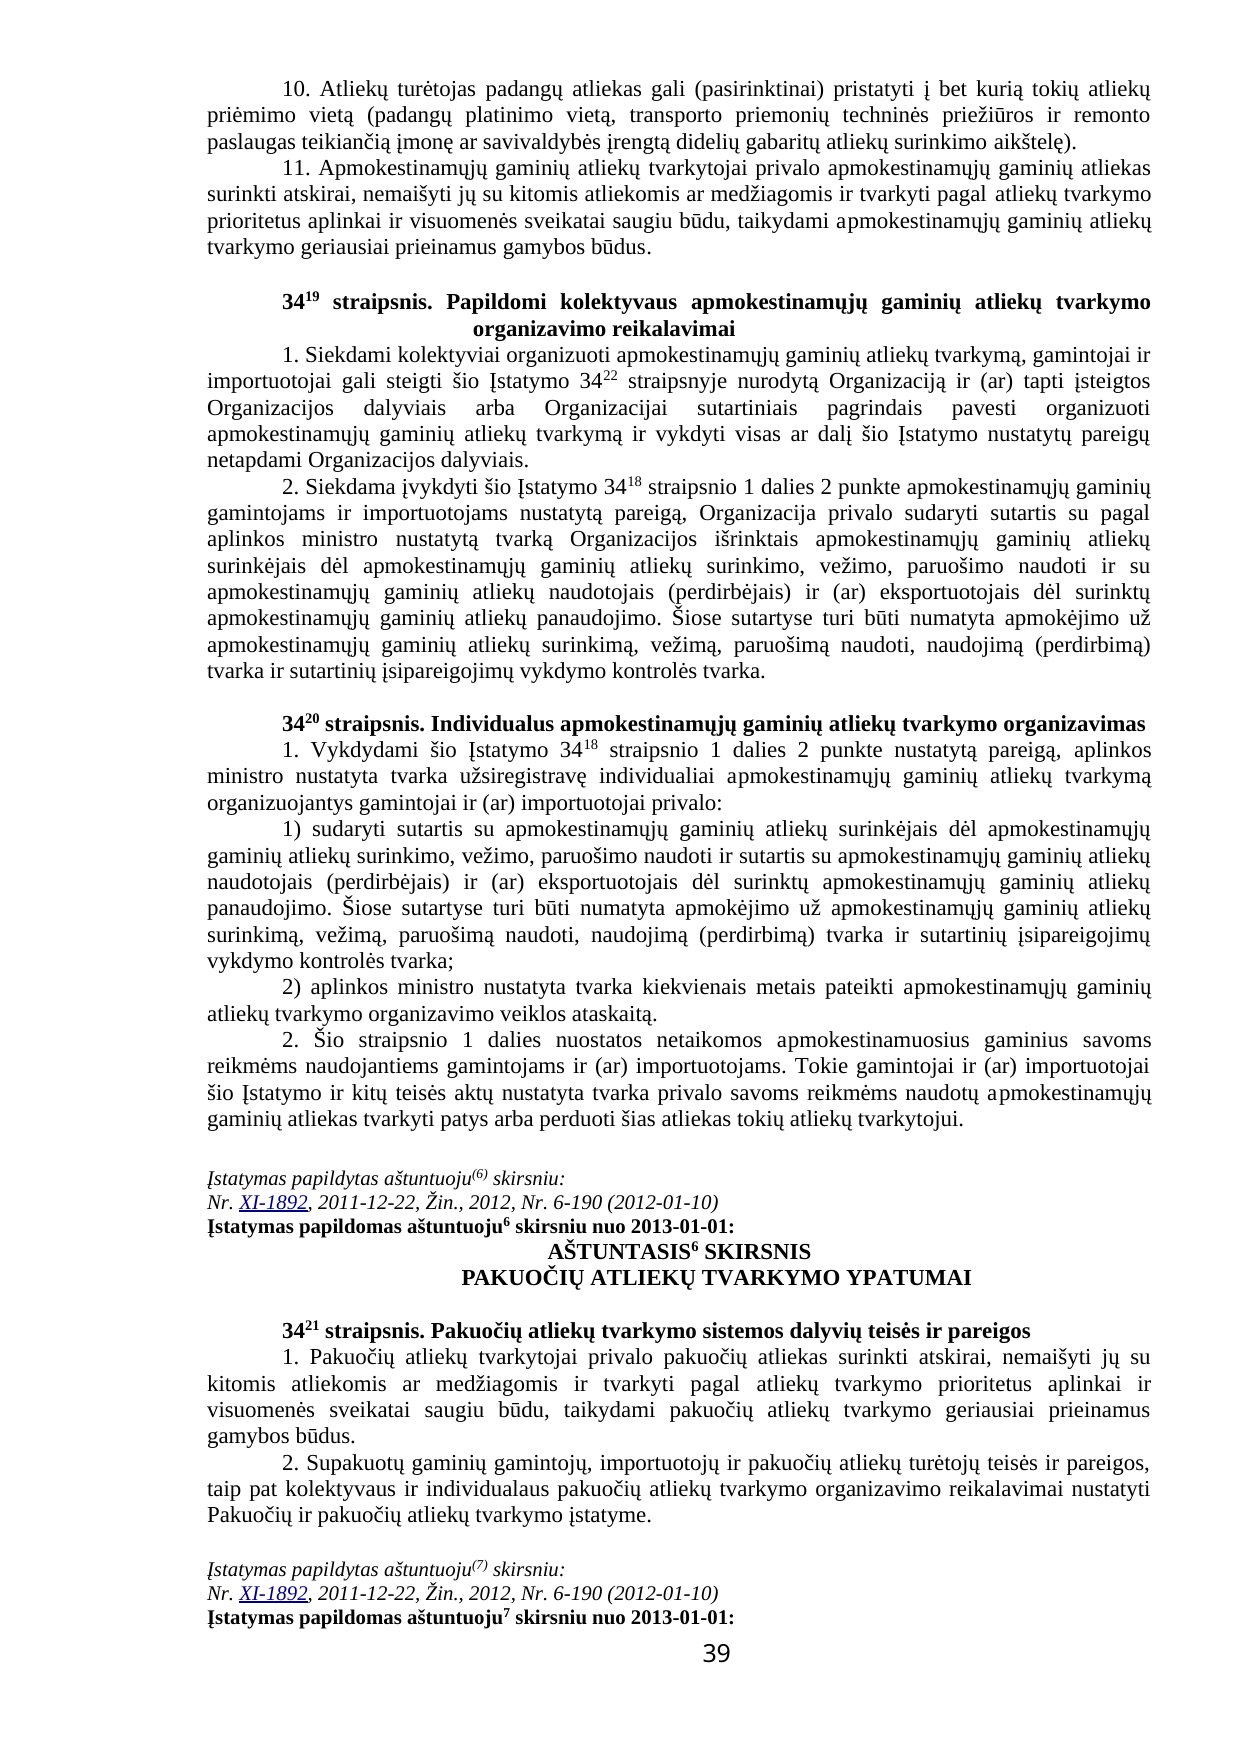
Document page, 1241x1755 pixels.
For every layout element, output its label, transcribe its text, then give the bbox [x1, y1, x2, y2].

text Įstatymas papildytas aštuntuoju(6) skirsniu: [207, 1166, 1152, 1190]
text 1. Vykdydami šio Įstatymo 3418 straipsnio 1 dalies 2 punkte nustatytą pareigą, aplinkos ministro nustatyta tvarka užsiregistravę individualiai apmokestinamųjų gaminių atliekų tvarkymą organizuojantys gamintojai ir (ar) importuotojai privalo: [207, 736, 1152, 815]
text 10. Atliekų turėtojas padangų atliekas gali (pasirinktinai) pristatyti į bet kurią tokių atliekų priėmimo vietą (padangų platinimo vietą, transporto priemonių techninės priežiūros ir remonto paslaugas teikiančią įmonę ar savivaldybės įrengtą didelių gabaritų atliekų surinkimo aikštelę). [207, 75, 1152, 154]
text 2. Šio straipsnio 1 dalies nuostatos netaikomos apmokestinamuosius gaminius savoms reikmėms naudojantiems gamintojams ir (ar) importuotojams. Tokie gamintojai ir (ar) importuotojai šio Įstatymo ir kitų teisės aktų nustatyta tvarka privalo savoms reikmėms naudotų apmokestinamųjų gaminių atliekas tvarkyti patys arba perduoti šias atliekas tokių atliekų tvarkytojui. [207, 1026, 1152, 1132]
text 2. Supakuotų gaminių gamintojų, importuotojų ir pakuočių atliekų turėtojų teisės ir pareigos, taip pat kolektyvaus ir individualaus pakuočių atliekų tvarkymo organizavimo reikalavimai nustatyti Pakuočių ir pakuočių atliekų tvarkymo įstatyme. [207, 1449, 1152, 1528]
text 11. Apmokestinamųjų gaminių atliekų tvarkytojai privalo apmokestinamųjų gaminių atliekas surinkti atskirai, nemaišyti jų su kitomis atliekomis ar medžiagomis ir tvarkyti pagal atliekų tvarkymo prioritetus aplinkai ir visuomenės sveikatai saugiu būdu, taikydami apmokestinamųjų gaminių atliekų tvarkymo geriausiai prieinamus gamybos būdus. [207, 154, 1152, 259]
text 1) sudaryti sutartis su apmokestinamųjų gaminių atliekų surinkėjais dėl apmokestinamųjų gaminių atliekų surinkimo, vežimo, paruošimo naudoti ir sutartis su apmokestinamųjų gaminių atliekų naudotojais (perdirbėjais) ir (ar) eksportuotojais dėl surinktų apmokestinamųjų gaminių atliekų panaudojimo. Šiose sutartyse turi būti numatyta apmokėjimo už apmokestinamųjų gaminių atliekų surinkimą, vežimą, paruošimą naudoti, naudojimą (perdirbimą) tvarka ir sutartinių įsipareigojimų vykdymo kontrolės tvarka; [207, 815, 1152, 973]
text Pakuočių ATLIEKŲ TVARKYMO YPATUMAI [207, 1264, 1152, 1291]
text Nr. XI-1892, 2011-12-22, Žin., 2012, Nr. 6-190 (2012-01-10) [207, 1190, 1152, 1214]
text 3420 straipsnis. Individualus apmokestinamųjų gaminių atliekų tvarkymo organizavimas [282, 710, 1152, 736]
text 3419 straipsnis. Papildomi kolektyvaus apmokestinamųjų gaminių atliekų tvarkymo organizavimo reikalavimai [282, 288, 1152, 341]
text Įstatymas papildomas aštuntuoju6 skirsniu nuo 2013-01-01: [207, 1214, 1152, 1238]
text 1. Pakuočių atliekų tvarkytojai privalo pakuočių atliekas surinkti atskirai, nemaišyti jų su kitomis atliekomis ar medžiagomis ir tvarkyti pagal atliekų tvarkymo prioritetus aplinkai ir visuomenės sveikatai saugiu būdu, taikydami pakuočių atliekų tvarkymo geriausiai prieinamus gamybos būdus. [207, 1343, 1152, 1449]
text 1. Siekdami kolektyviai organizuoti apmokestinamųjų gaminių atliekų tvarkymą, gamintojai ir importuotojai gali steigti šio Įstatymo 3422 straipsnyje nurodytą Organizaciją ir (ar) tapti įsteigtos Organizacijos dalyviais arba Organizacijai sutartiniais pagrindais pavesti organizuoti apmokestinamųjų gaminių atliekų tvarkymą ir vykdyti visas ar dalį šio Įstatymo nustatytų pareigų netapdami Organizacijos dalyviais. [207, 341, 1152, 473]
text 2. Siekdama įvykdyti šio Įstatymo 3418 straipsnio 1 dalies 2 punkte apmokestinamųjų gaminių gamintojams ir importuotojams nustatytą pareigą, Organizacija privalo sudaryti sutartis su pagal aplinkos ministro nustatytą tvarką Organizacijos išrinktais apmokestinamųjų gaminių atliekų surinkėjais dėl apmokestinamųjų gaminių atliekų surinkimo, vežimo, paruošimo naudoti ir su apmokestinamųjų gaminių atliekų naudotojais (perdirbėjais) ir (ar) eksportuotojais dėl surinktų apmokestinamųjų gaminių atliekų panaudojimo. Šiose sutartyse turi būti numatyta apmokėjimo už apmokestinamųjų gaminių atliekų surinkimą, vežimą, paruošimą naudoti, naudojimą (perdirbimą) tvarka ir sutartinių įsipareigojimų vykdymo kontrolės tvarka. [207, 473, 1152, 683]
text 2) aplinkos ministro nustatyta tvarka kiekvienais metais pateikti apmokestinamųjų gaminių atliekų tvarkymo organizavimo veiklos ataskaitą. [207, 973, 1152, 1026]
text 3421 straipsnis. Pakuočių atliekų tvarkymo sistemos dalyvių teisės ir pareigos [207, 1317, 1152, 1343]
text Įstatymas papildomas aštuntuoju7 skirsniu nuo 2013-01-01: [207, 1604, 1152, 1629]
text Nr. XI-1892, 2011-12-22, Žin., 2012, Nr. 6-190 (2012-01-10) [207, 1581, 1152, 1604]
text AŠTUNTASIS6 SKIRSNIS [207, 1238, 1152, 1264]
text Įstatymas papildytas aštuntuoju(7) skirsniu: [207, 1556, 1152, 1581]
